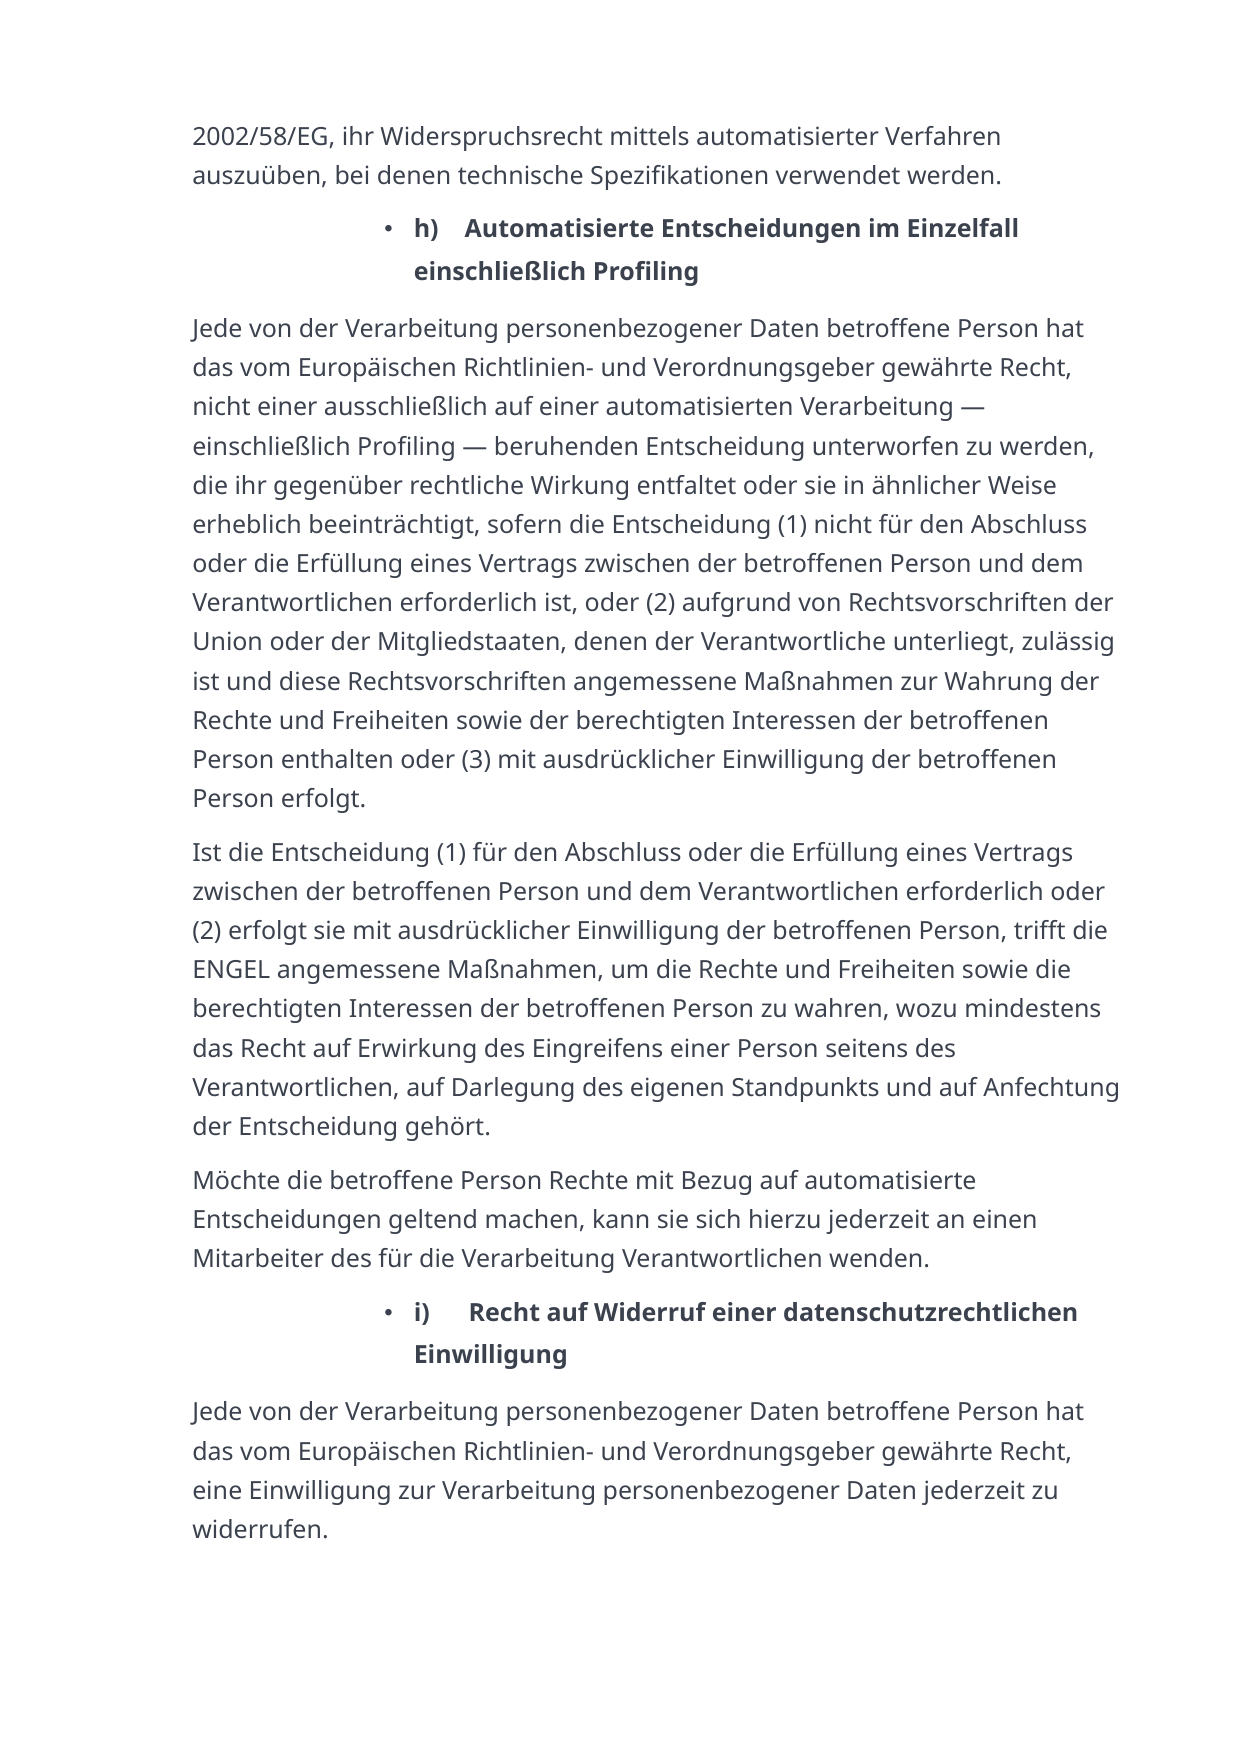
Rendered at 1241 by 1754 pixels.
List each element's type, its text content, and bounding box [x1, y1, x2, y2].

subtitle h) Automatisierte Entscheidungen im Einzelfall einschließlich Profiling [384, 211, 1122, 288]
subtitle i) Recht auf Widerruf einer datenschutzrechtlichen Einwilligung [384, 1294, 1122, 1371]
list Ist die Entscheidung (1) für den Abschluss oder die Erfüllung eines Vertrags zwischen der betroffenen Person und dem Verantwortlichen erforderlich oder (2) erfolgt sie mit ausdrücklicher Einwilligung der betroffenen Person, trifft die ENGEL angemessene Maßnahmen, um die Rechte und Freiheiten sowie die berechtigten Interessen der betroffenen Person zu wahren, wozu mindestens das Recht auf Erwirkung des Eingreifens einer Person seitens des Verantwortlichen, auf Darlegung des eigenen Standpunkts und auf Anfechtung der Entscheidung gehört. [118, 834, 1122, 1143]
list 2002/58/EG, ihr Widerspruchsrecht mittels automatisierter Verfahren auszuüben, bei denen technische Spezifikationen verwendet werden. [118, 118, 1122, 191]
list Möchte die betroffene Person Rechte mit Bezug auf automatisierte Entscheidungen geltend machen, kann sie sich hierzu jederzeit an einen Mitarbeiter des für die Verarbeitung Verantwortlichen wenden. [118, 1162, 1122, 1275]
list Jede von der Verarbeitung personenbezogener Daten betroffene Person hat das vom Europäischen Richtlinien- und Verordnungsgeber gewährte Recht, nicht einer ausschließlich auf einer automatisierten Verarbeitung — einschließlich Profiling — beruhenden Entscheidung unterworfen zu werden, die ihr gegenüber rechtliche Wirkung entfaltet oder sie in ähnlicher Weise erheblich beeinträchtigt, sofern die Entscheidung (1) nicht für den Abschluss oder die Erfüllung eines Vertrags zwischen der betroffenen Person und dem Verantwortlichen erforderlich ist, oder (2) aufgrund von Rechtsvorschriften der Union oder der Mitgliedstaaten, denen der Verantwortliche unterliegt, zulässig ist und diese Rechtsvorschriften angemessene Maßnahmen zur Wahrung der Rechte und Freiheiten sowie der berechtigten Interessen der betroffenen Person enthalten oder (3) mit ausdrücklicher Einwilligung der betroffenen Person erfolgt. [118, 311, 1122, 815]
list Jede von der Verarbeitung personenbezogener Daten betroffene Person hat das vom Europäischen Richtlinien- und Verordnungsgeber gewährte Recht, eine Einwilligung zur Verarbeitung personenbezogener Daten jederzeit zu widerrufen. [118, 1394, 1122, 1546]
